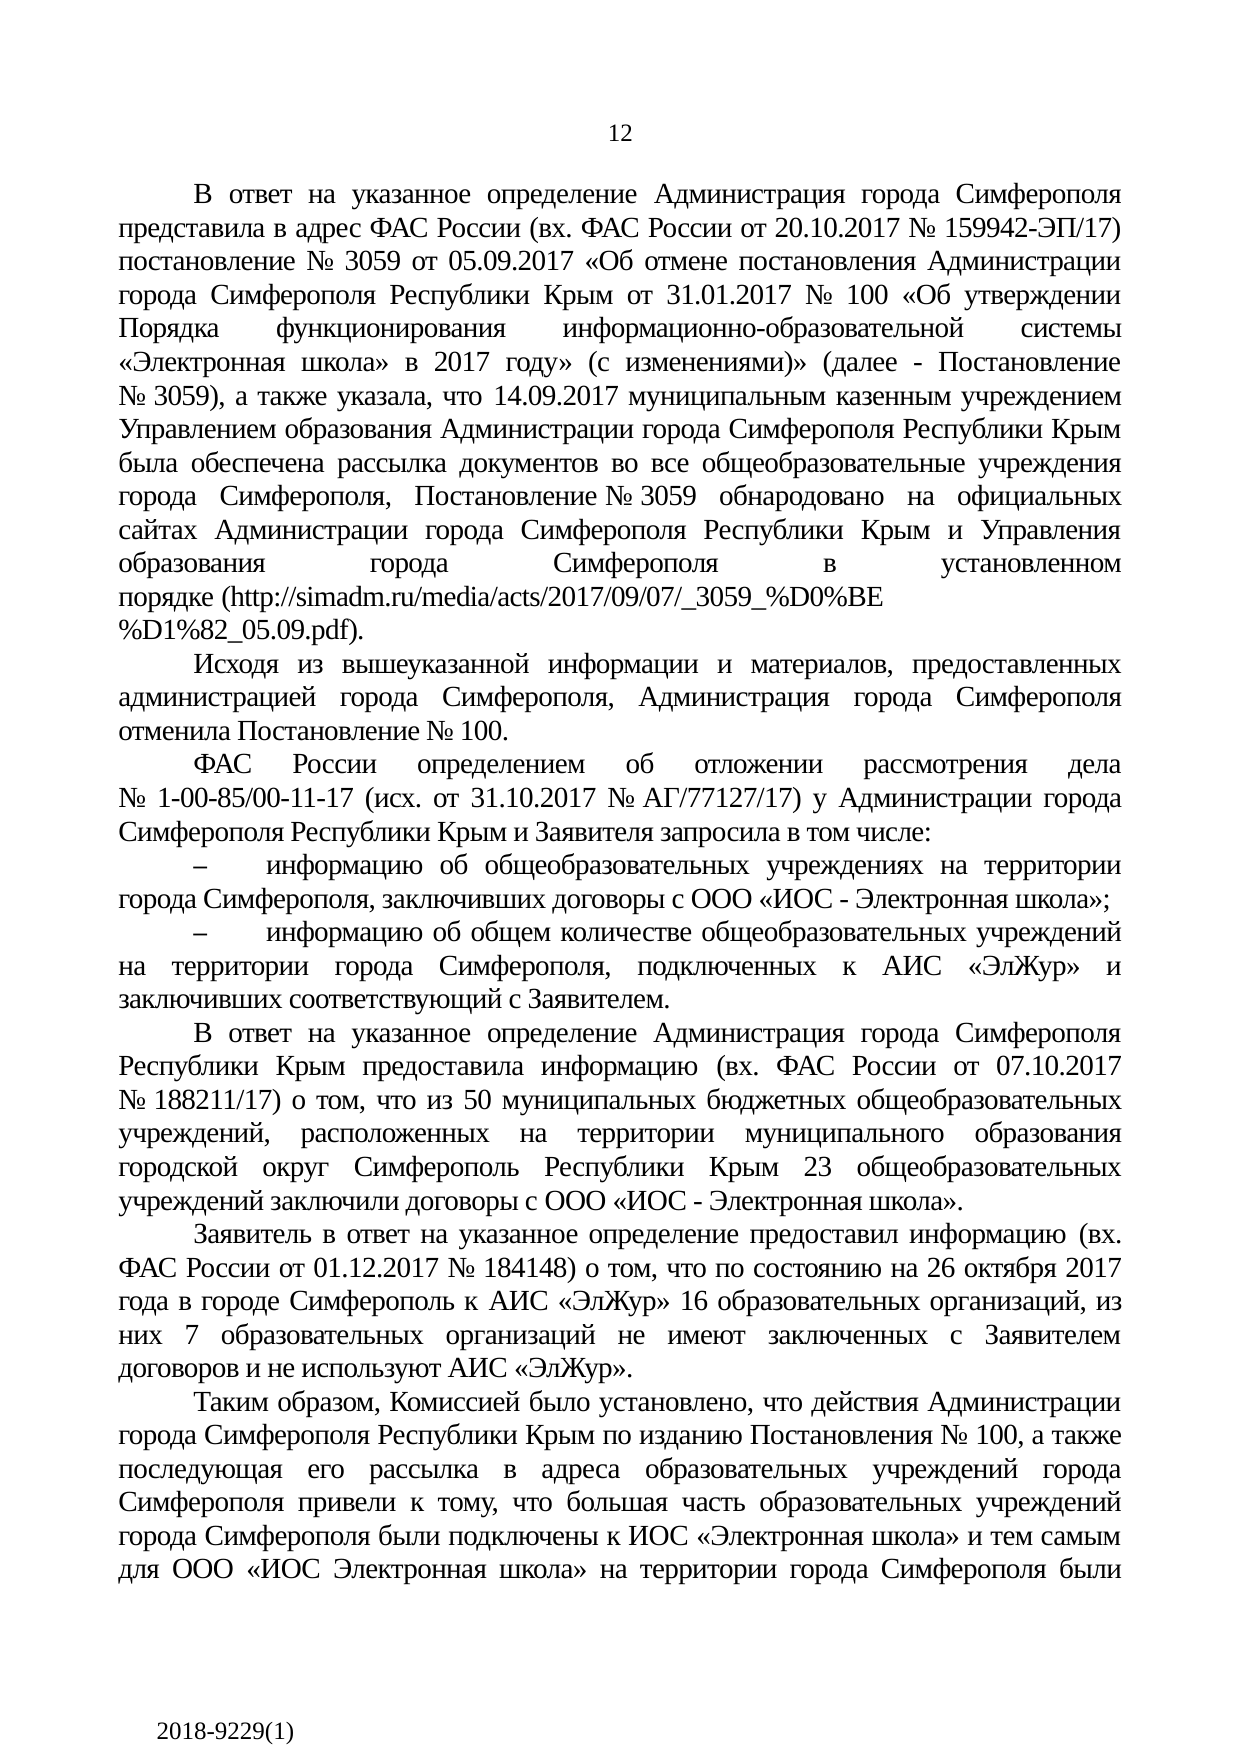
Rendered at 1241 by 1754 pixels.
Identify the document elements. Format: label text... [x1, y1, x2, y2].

text ФАС России определением об отложении рассмотрения дела № 1-00-85/00-11-17 (исх. от 31.10.2017 № АГ/77127/17) у Администрации города Симферополя Республики Крым и Заявителя запросила в том числе: [118, 747, 1122, 847]
text Заявитель в ответ на указанное определение предоставил информацию (вх. ФАС России от 01.12.2017 № 184148) о том, что по состоянию на 26 октября 2017 года в городе Симферополь к АИС «ЭлЖур» 16 образовательных организаций, из них 7 образовательных организаций не имеют заключенных с Заявителем договоров и не используют АИС «ЭлЖур». [118, 1216, 1122, 1384]
list информацию об общем количестве общеобразовательных учреждений на территории города Симферополя, подключенных к АИС «ЭлЖур» и заключивших соответствующий с Заявителем. [118, 914, 1122, 1015]
text Исходя из вышеуказанной информации и материалов, предоставленных администрацией города Симферополя, Администрация города Симферополя отменила Постановление № 100. [118, 646, 1122, 747]
text В ответ на указанное определение Администрация города Симферополя Республики Крым предоставила информацию (вх. ФАС России от 07.10.2017 № 188211/17) о том, что из 50 муниципальных бюджетных общеобразовательных учреждений, расположенных на территории муниципального образования городской округ Симферополь Республики Крым 23 общеобразовательных учреждений заключили договоры с ООО «ИОС - Электронная школа». [118, 1015, 1122, 1216]
list информацию об общеобразовательных учреждениях на территории города Симферополя, заключивших договоры с ООО «ИОС - Электронная школа»; [118, 847, 1122, 914]
text Таким образом, Комиссией было установлено, что действия Администрации города Симферополя Республики Крым по изданию Постановления № 100, а также последующая его рассылка в адреса образовательных учреждений города Симферополя привели к тому, что большая часть образовательных учреждений города Симферополя были подключены к ИОС «Электронная школа» и тем самым для ООО «ИОС Электронная школа» на территории города Симферополя были [118, 1384, 1122, 1585]
text В ответ на указанное определение Администрация города Симферополя представила в адрес ФАС России (вх. ФАС России от 20.10.2017 № 159942-ЭП/17) постановление № 3059 от 05.09.2017 «Об отмене постановления Администрации города Симферополя Республики Крым от 31.01.2017 № 100 «Об утверждении Порядка функционирования информационно-образовательной системы «Электронная школа» в 2017 году» (с изменениями)» (далее - Постановление № 3059), а также указала, что 14.09.2017 муниципальным казенным учреждением Управлением образования Администрации города Симферополя Республики Крым была обеспечена рассылка документов во все общеобразовательные учреждения города Симферополя, Постановление № 3059 обнародовано на официальных сайтах Администрации города Симферополя Республики Крым и Управления образования города Симферополя в установленном порядке (http://simadm.ru/media/acts/2017/09/07/_3059_%D0%BE%D1%82_05.09.pdf). [118, 176, 1122, 646]
